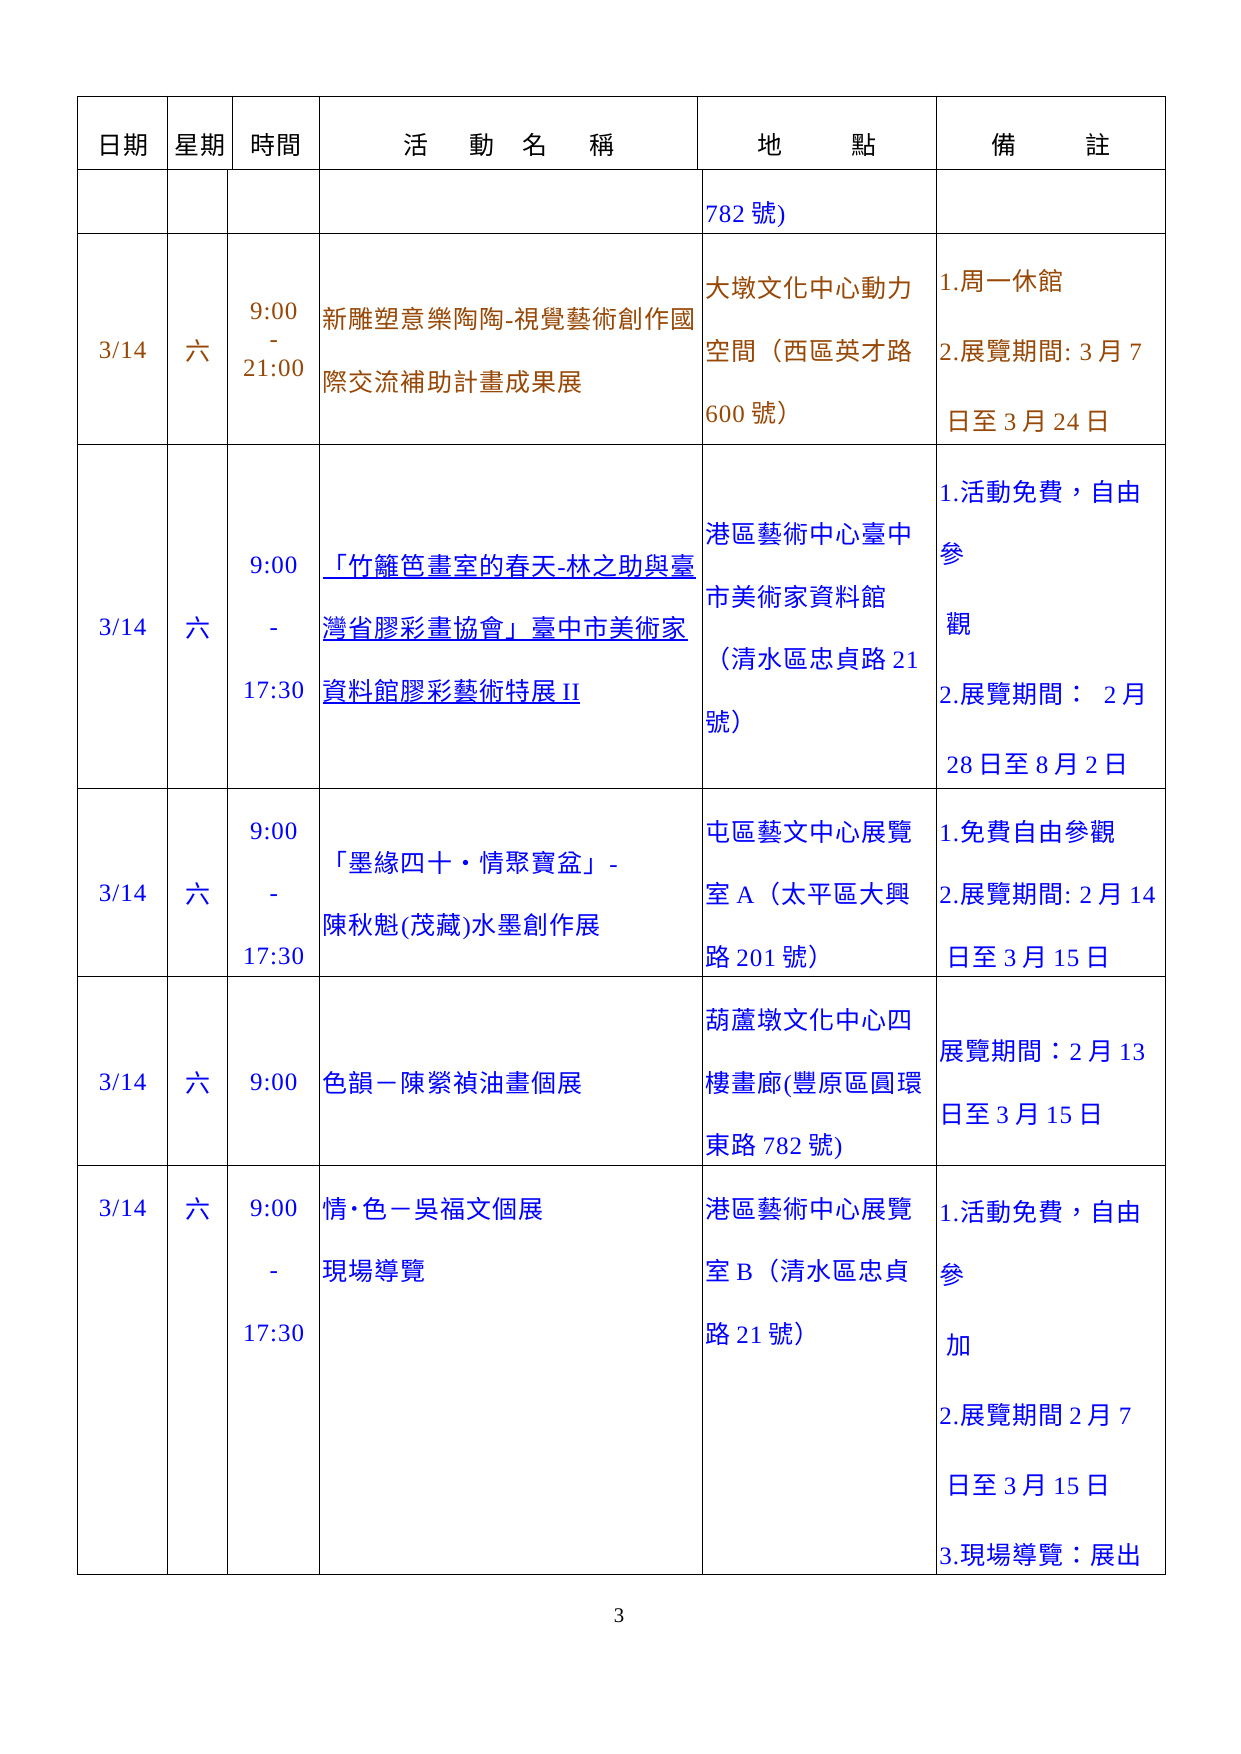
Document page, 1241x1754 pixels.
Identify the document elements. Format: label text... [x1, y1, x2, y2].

table_header 備 註 [937, 97, 1165, 169]
table_cell 新雕塑意樂陶陶-視覺藝術創作國際交流補助計畫成果展 [320, 234, 702, 444]
table_cell 葫蘆墩文化中心四樓畫廊(豐原區圓環東路782號) [703, 977, 936, 1164]
table_cell 六 [168, 1166, 227, 1574]
table_cell 屯區藝文中心展覽室A（太平區大興路201號） [703, 789, 936, 976]
table_cell 9:00 - 21:00 [228, 234, 319, 444]
table_cell 大墩文化中心動力空間（西區英才路600號） [703, 234, 936, 444]
table_cell [937, 170, 1165, 233]
table_cell 「墨緣四十‧情聚寶盆」- 陳秋魁(茂藏)水墨創作展 [320, 789, 702, 976]
table_header 星期 [168, 97, 232, 169]
table_cell 3/14 [78, 1166, 167, 1574]
table_cell [78, 170, 167, 233]
table_cell 1.免費自由參觀 2.展覽期間: 2月14 日至3月15日 [937, 789, 1165, 976]
table_cell 1.周一休館 2.展覽期間: 3月7 日至3月24日 [937, 234, 1165, 444]
table_cell 9:00 - 17:30 [228, 1166, 319, 1574]
table_cell 六 [168, 445, 227, 787]
table_cell [320, 170, 702, 233]
table_cell 「竹籬笆畫室的春天-林之助與臺灣省膠彩畫協會」臺中市美術家資料館膠彩藝術特展II [320, 445, 702, 787]
table_cell 1.活動免費，自由參 加 2.展覽期間2月7 日至3月15日 3.現場導覽：展出 [937, 1166, 1165, 1574]
table_cell 色韻－陳縈禎油畫個展 [320, 977, 702, 1164]
table_header 時間 [233, 97, 319, 169]
table_cell 港區藝術中心臺中市美術家資料館（清水區忠貞路21號） [703, 445, 936, 787]
table_cell 展覽期間：2月13日至3月15日 [937, 977, 1165, 1164]
table_cell 六 [168, 789, 227, 976]
table_cell 六 [168, 234, 227, 444]
table_cell 3/14 [78, 234, 167, 444]
table_cell 港區藝術中心展覽室B（清水區忠貞路21號） [703, 1166, 936, 1574]
table_cell 9:00 - 17:30 [228, 789, 319, 976]
table_cell [168, 170, 227, 233]
table_cell 782號) [703, 170, 936, 233]
table_cell 情˙色－吳福文個展 現場導覽 [320, 1166, 702, 1574]
table_header 地 點 [698, 97, 936, 169]
table_cell 9:00 - 17:30 [228, 445, 319, 787]
table_cell 9:00 [228, 977, 319, 1164]
table_cell 3/14 [78, 445, 167, 787]
table_cell [228, 170, 319, 233]
table_header 活 動 名 稱 [320, 97, 697, 169]
table_cell 六 [168, 977, 227, 1164]
table_cell 3/14 [78, 977, 167, 1164]
table_header 日期 [78, 97, 167, 169]
table_cell 3/14 [78, 789, 167, 976]
table_cell 1.活動免費，自由參 觀 2.展覽期間： 2月 28日至8月2日 [937, 445, 1165, 787]
